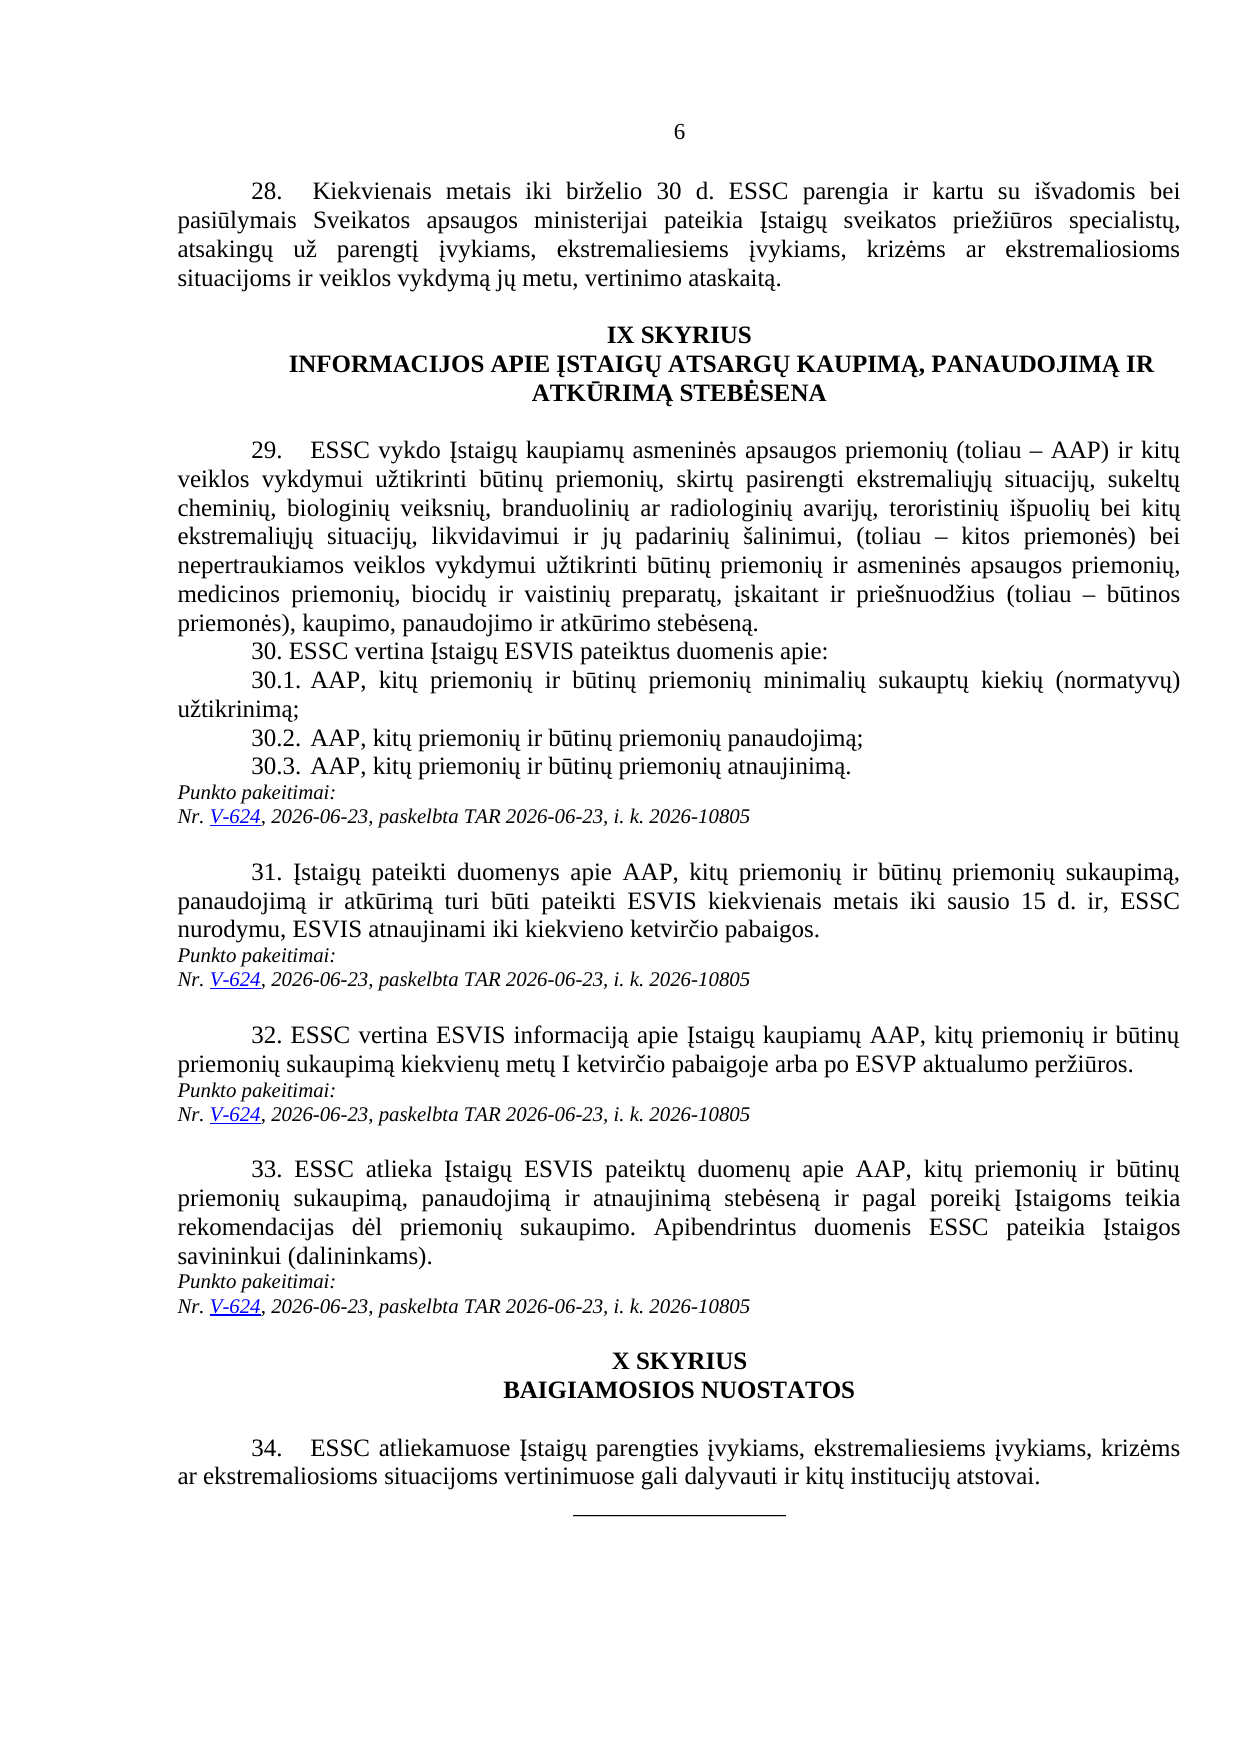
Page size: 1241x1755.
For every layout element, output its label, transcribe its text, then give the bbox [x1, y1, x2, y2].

text Punkto pakeitimai: [177, 1078, 1181, 1102]
text Punkto pakeitimai: [177, 780, 1181, 804]
text IX SKYRIUS [177, 320, 1181, 349]
text 30.2. AAP, kitų priemonių ir būtinų priemonių panaudojimą; [177, 723, 1181, 751]
text Punkto pakeitimai: [177, 943, 1181, 967]
text Nr. V-624, 2026-06-23, paskelbta TAR 2026-06-23, i. k. 2026-10805 [177, 967, 1181, 991]
text Punkto pakeitimai: [177, 1269, 1181, 1293]
text 28. Kiekvienais metais iki birželio 30 d. ESSC parengia ir kartu su išvadomis bei pasiūlymais Sveikatos apsaugos ministerijai pateikia Įstaigų sveikatos priežiūros specialistų, atsakingų už parengtį įvykiams, ekstremaliesiems įvykiams, krizėms ar ekstremaliosioms situacijoms ir veiklos vykdymą jų metu, vertinimo ataskaitą. [177, 176, 1181, 291]
text 33. ESSC atlieka Įstaigų ESVIS pateiktų duomenų apie AAP, kitų priemonių ir būtinų priemonių sukaupimą, panaudojimą ir atnaujinimą stebėseną ir pagal poreikį Įstaigoms teikia rekomendacijas dėl priemonių sukaupimo. Apibendrintus duomenis ESSC pateikia Įstaigos savininkui (dalininkams). [177, 1154, 1181, 1269]
text BAIGIAMOSIOS NUOSTATOS [177, 1375, 1181, 1404]
text Nr. V-624, 2026-06-23, paskelbta TAR 2026-06-23, i. k. 2026-10805 [177, 804, 1181, 828]
text Nr. V-624, 2026-06-23, paskelbta TAR 2026-06-23, i. k. 2026-10805 [177, 1293, 1181, 1318]
text 30.3. AAP, kitų priemonių ir būtinų priemonių atnaujinimą. [177, 751, 1181, 780]
text INFORMACIJOS APIE ĮSTAIGŲ ATSARGŲ KAUPIMĄ, PANAUDOJIMĄ IR ATKŪRIMĄ STEBĖSENA [177, 349, 1181, 406]
text 30. ESSC vertina Įstaigų ESVIS pateiktus duomenis apie: [177, 636, 1181, 665]
text _________________ [177, 1490, 1181, 1519]
text 32. ESSC vertina ESVIS informaciją apie Įstaigų kaupiamų AAP, kitų priemonių ir būtinų priemonių sukaupimą kiekvienų metų I ketvirčio pabaigoje arba po ESVP aktualumo peržiūros. [177, 1020, 1181, 1078]
text 31. Įstaigų pateikti duomenys apie AAP, kitų priemonių ir būtinų priemonių sukaupimą, panaudojimą ir atkūrimą turi būti pateikti ESVIS kiekvienais metais iki sausio 15 d. ir, ESSC nurodymu, ESVIS atnaujinami iki kiekvieno ketvirčio pabaigos. [177, 857, 1181, 943]
text 30.1. AAP, kitų priemonių ir būtinų priemonių minimalių sukauptų kiekių (normatyvų) užtikrinimą; [177, 665, 1181, 723]
text X SKYRIUS [177, 1346, 1181, 1375]
text Nr. V-624, 2026-06-23, paskelbta TAR 2026-06-23, i. k. 2026-10805 [177, 1102, 1181, 1126]
text 34. ESSC atliekamuose Įstaigų parengties įvykiams, ekstremaliesiems įvykiams, krizėms ar ekstremaliosioms situacijoms vertinimuose gali dalyvauti ir kitų institucijų atstovai. [177, 1433, 1181, 1490]
text 29. ESSC vykdo Įstaigų kaupiamų asmeninės apsaugos priemonių (toliau – AAP) ir kitų veiklos vykdymui užtikrinti būtinų priemonių, skirtų pasirengti ekstremaliųjų situacijų, sukeltų cheminių, biologinių veiksnių, branduolinių ar radiologinių avarijų, teroristinių išpuolių bei kitų ekstremaliųjų situacijų, likvidavimui ir jų padarinių šalinimui, (toliau – kitos priemonės) bei nepertraukiamos veiklos vykdymui užtikrinti būtinų priemonių ir asmeninės apsaugos priemonių, medicinos priemonių, biocidų ir vaistinių preparatų, įskaitant ir priešnuodžius (toliau – būtinos priemonės), kaupimo, panaudojimo ir atkūrimo stebėseną. [177, 435, 1181, 636]
